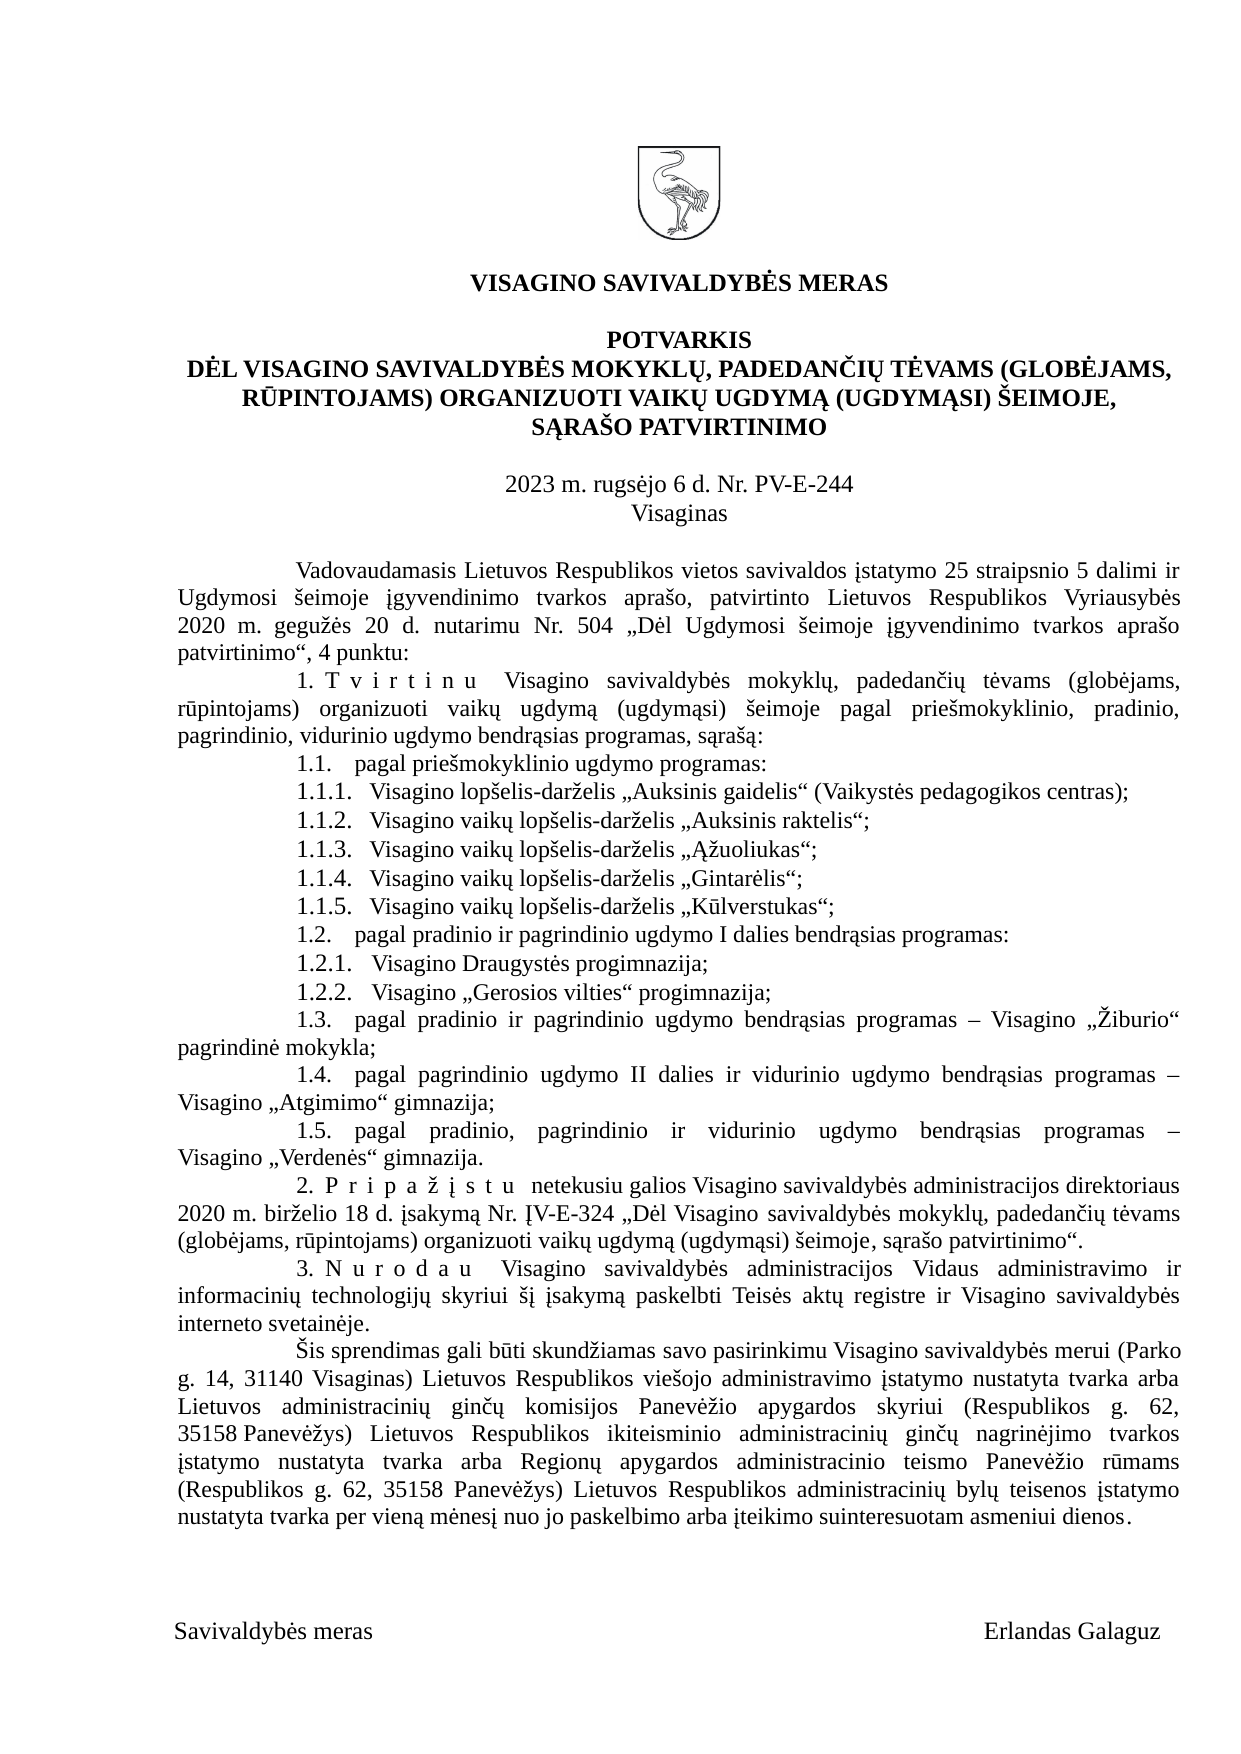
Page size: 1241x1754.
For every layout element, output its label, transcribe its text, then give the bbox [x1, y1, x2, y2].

text Visaginas [177, 498, 1181, 527]
text SĄRAŠO PATVIRTINIMO [177, 412, 1181, 441]
text 1. Tvirtinu Visagino savivaldybės mokyklų, padedančių tėvams (globėjams, rūpintojams) organizuoti vaikų ugdymą (ugdymąsi) šeimoje pagal priešmokyklinio, pradinio, pagrindinio, vidurinio ugdymo bendrąsias programas, sąrašą: [177, 666, 1181, 749]
text 1.1.5. Visagino vaikų lopšelis-darželis „Kūlverstukas“; [177, 891, 1181, 920]
text 1.2.1. Visagino Draugystės progimnazija; [296, 948, 1181, 977]
text POTVARKIS [177, 326, 1181, 354]
text VISAGINO SAVIVALDYBĖS MERAS [177, 268, 1181, 297]
text Šis sprendimas gali būti skundžiamas savo pasirinkimu Visagino savivaldybės merui (Parko g. 14, 31140 Visaginas) Lietuvos Respublikos viešojo administravimo įstatymo nustatyta tvarka arba Lietuvos administracinių ginčų komisijos Panevėžio apygardos skyriui (Respublikos g. 62, 35158 Panevėžys) Lietuvos Respublikos ikiteisminio administracinių ginčų nagrinėjimo tvarkos įstatymo nustatyta tvarka arba Regionų apygardos administracinio teismo Panevėžio rūmams (Respublikos g. 62, 35158 Panevėžys) Lietuvos Respublikos administracinių bylų teisenos įstatymo nustatyta tvarka per vieną mėnesį nuo jo paskelbimo arba įteikimo suinteresuotam asmeniui dienos. [177, 1337, 1181, 1530]
text 1.4. pagal pagrindinio ugdymo II dalies ir vidurinio ugdymo bendrąsias programas – Visagino „Atgimimo“ gimnazija; [177, 1061, 1181, 1116]
text Vadovaudamasis Lietuvos Respublikos vietos savivaldos įstatymo 25 straipsnio 5 dalimi ir Ugdymosi šeimoje įgyvendinimo tvarkos aprašo, patvirtinto Lietuvos Respublikos Vyriausybės 2020 m. gegužės 20 d. nutarimu Nr. 504 „Dėl Ugdymosi šeimoje įgyvendinimo tvarkos aprašo patvirtinimo“, 4 punktu: [177, 556, 1181, 666]
text 1.1. pagal priešmokyklinio ugdymo programas: [177, 749, 1181, 776]
text 2. Pripažįstu netekusiu galios Visagino savivaldybės administracijos direktoriaus 2020 m. birželio 18 d. įsakymą Nr. ĮV-E-324 „Dėl Visagino savivaldybės mokyklų, padedančių tėvams (globėjams, rūpintojams) organizuoti vaikų ugdymą (ugdymąsi) šeimoje, sąrašo patvirtinimo“. [177, 1171, 1181, 1254]
text 1.2. pagal pradinio ir pagrindinio ugdymo I dalies bendrąsias programas: [177, 920, 1181, 948]
text 1.1.3. Visagino vaikų lopšelis-darželis „Ąžuoliukas“; [177, 834, 1181, 863]
text 1.3. pagal pradinio ir pagrindinio ugdymo bendrąsias programas – Visagino „Žiburio“ pagrindinė mokykla; [177, 1005, 1181, 1061]
text 3. Nurodau Visagino savivaldybės administracijos Vidaus administravimo ir informacinių technologijų skyriui šį įsakymą paskelbti Teisės aktų registre ir Visagino savivaldybės interneto svetainėje. [177, 1254, 1181, 1337]
text Savivaldybės meras Erlandas Galaguz [174, 1616, 1181, 1645]
text 1.1.4. Visagino vaikų lopšelis-darželis „Gintarėlis“; [177, 863, 1181, 891]
text 1.1.1. Visagino lopšelis-darželis „Auksinis gaidelis“ (Vaikystės pedagogikos centras); [177, 776, 1181, 805]
text 2023 m. rugsėjo 6 d. Nr. PV-E-244 [177, 469, 1181, 498]
text 1.5. pagal pradinio, pagrindinio ir vidurinio ugdymo bendrąsias programas – Visagino „Verdenės“ gimnazija. [177, 1116, 1181, 1171]
text DĖL VISAGINO SAVIVALDYBĖS MOKYKLŲ, PADEDANČIŲ TĖVAMS (GLOBĖJAMS, RŪPINTOJAMS) ORGANIZUOTI VAIKŲ UGDYMĄ (UGDYMĄSI) ŠEIMOJE, [177, 354, 1181, 412]
text 1.2.2. Visagino „Gerosios vilties“ progimnazija; [296, 977, 1181, 1005]
text 1.1.2. Visagino vaikų lopšelis-darželis „Auksinis raktelis“; [177, 805, 1181, 834]
